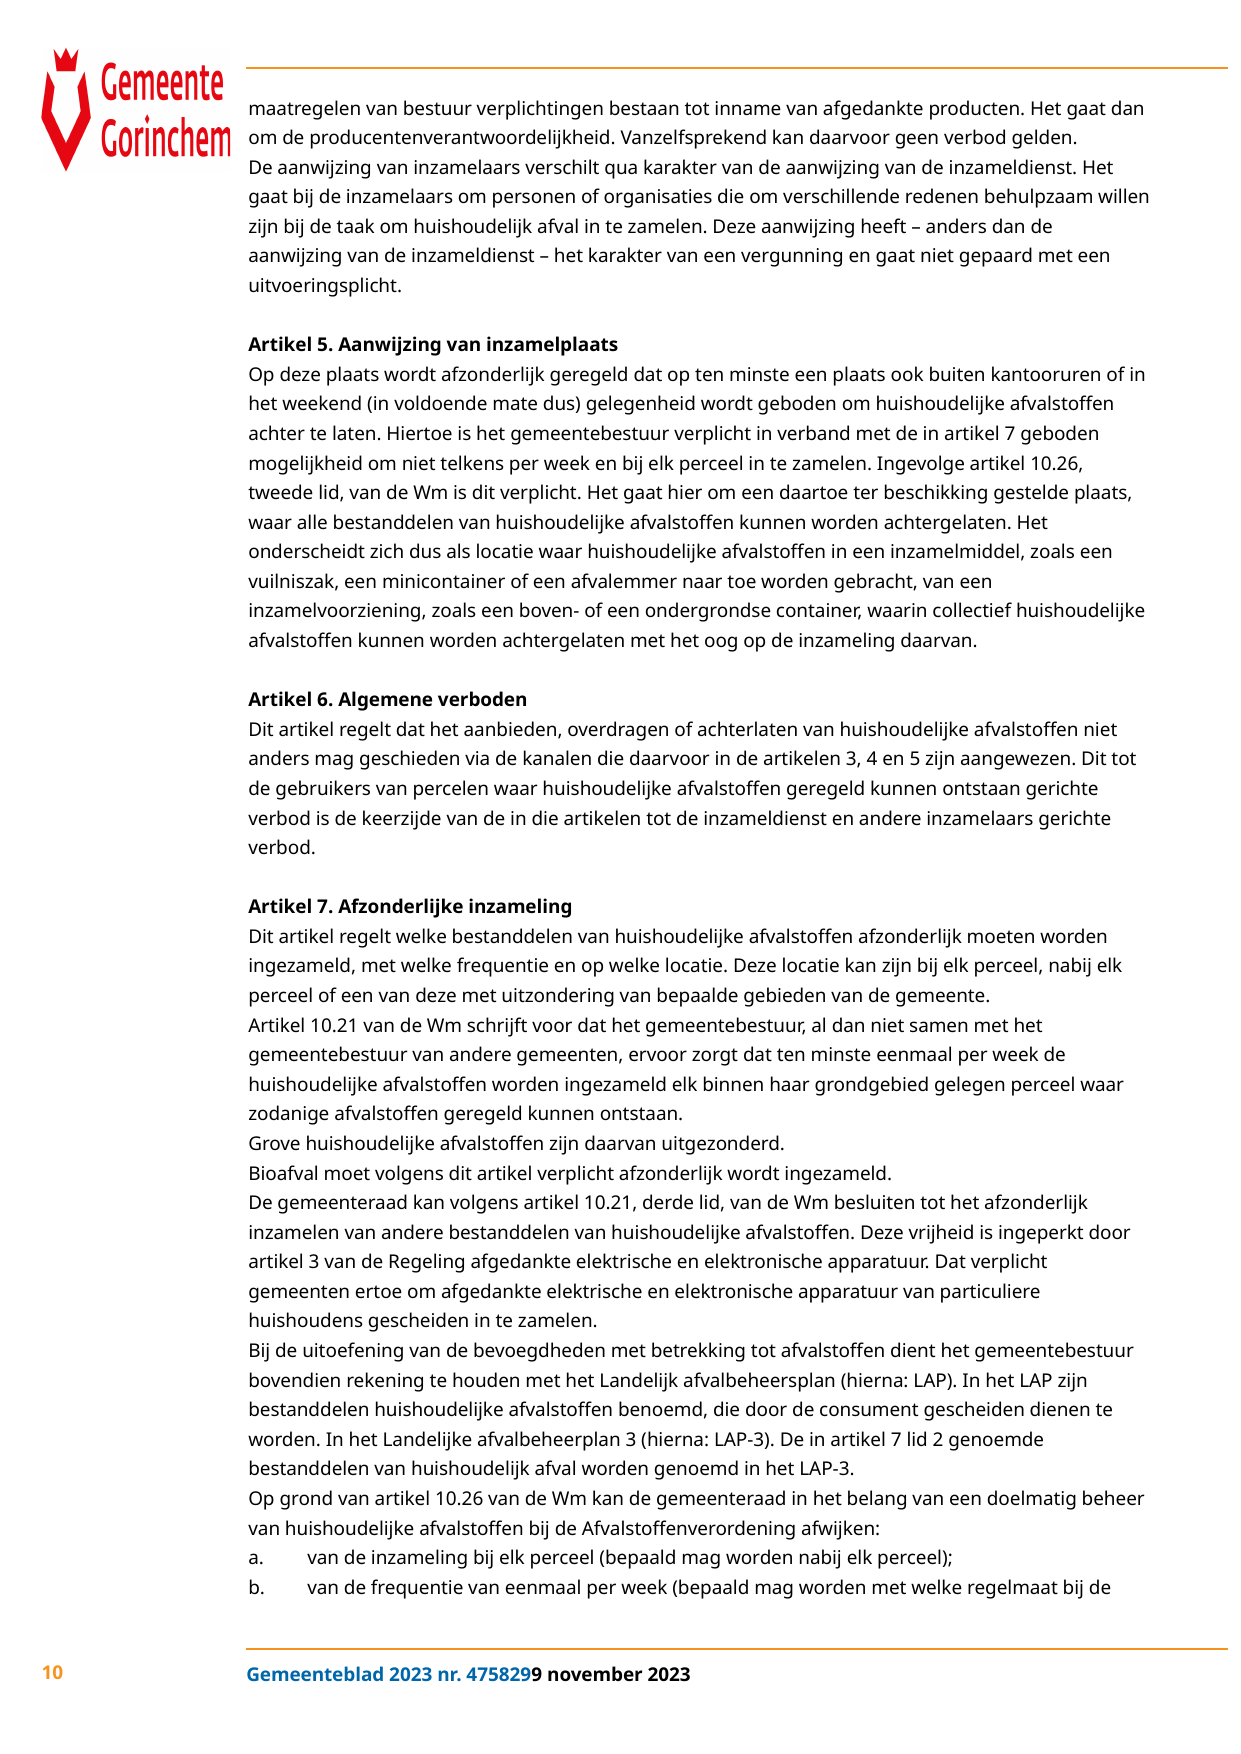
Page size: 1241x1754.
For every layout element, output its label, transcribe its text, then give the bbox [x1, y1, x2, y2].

text De gemeenteraad kan volgens artikel 10.21, derde lid, van de Wm besluiten tot het afzonderlijk inzamelen van andere bestanddelen van huishoudelijke afvalstoffen. Deze vrijheid is ingeperkt door artikel 3 van de Regeling afgedankte elektrische en elektronische apparatuur. Dat verplicht gemeenten ertoe om afgedankte elektrische en elektronische apparatuur van particuliere huishoudens gescheiden in te zamelen. [248, 1189, 1152, 1333]
list van de frequentie van eenmaal per week (bepaald mag worden met welke regelmaat bij de [248, 1574, 1152, 1600]
text Artikel 7. Afzonderlijke inzameling [248, 893, 1152, 919]
text Op deze plaats wordt afzonderlijk geregeld dat op ten minste een plaats ook buiten kantooruren of in het weekend (in voldoende mate dus) gelegenheid wordt geboden om huishoudelijke afvalstoffen achter te laten. Hiertoe is het gemeentebestuur verplicht in verband met de in artikel 7 geboden mogelijkheid om niet telkens per week en bij elk perceel in te zamelen. Ingevolge artikel 10.26, tweede lid, van de Wm is dit verplicht. Het gaat hier om een daartoe ter beschikking gestelde plaats, waar alle bestanddelen van huishoudelijke afvalstoffen kunnen worden achtergelaten. Het onderscheidt zich dus als locatie waar huishoudelijke afvalstoffen in een inzamelmiddel, zoals een vuilniszak, een minicontainer of een afvalemmer naar toe worden gebracht, van een inzamelvoorziening, zoals een boven- of een ondergrondse container, waarin collectief huishoudelijke afvalstoffen kunnen worden achtergelaten met het oog op de inzameling daarvan. [248, 361, 1152, 653]
text De aanwijzing van inzamelaars verschilt qua karakter van de aanwijzing van de inzameldienst. Het gaat bij de inzamelaars om personen of organisaties die om verschillende redenen behulpzaam willen zijn bij de taak om huishoudelijk afval in te zamelen. Deze aanwijzing heeft – anders dan de aanwijzing van de inzameldienst – het karakter van een vergunning en gaat niet gepaard met een uitvoeringsplicht. [248, 154, 1152, 298]
text Artikel 6. Algemene verboden [248, 686, 1152, 712]
text Op grond van artikel 10.26 van de Wm kan de gemeenteraad in het belang van een doelmatig beheer van huishoudelijke afvalstoffen bij de Afvalstoffenverordening afwijken: [248, 1485, 1152, 1541]
text Dit artikel regelt welke bestanddelen van huishoudelijke afvalstoffen afzonderlijk moeten worden ingezameld, met welke frequentie en op welke locatie. Deze locatie kan zijn bij elk perceel, nabij elk perceel of een van deze met uitzondering van bepaalde gebieden van de gemeente. [248, 923, 1152, 1008]
text Grove huishoudelijke afvalstoffen zijn daarvan uitgezonderd. [248, 1130, 1152, 1156]
text Artikel 5. Aanwijzing van inzamelplaats [248, 331, 1152, 357]
text Bij de uitoefening van de bevoegdheden met betrekking tot afvalstoffen dient het gemeentebestuur bovendien rekening te houden met het Landelijk afvalbeheersplan (hierna: LAP). In het LAP zijn bestanddelen huishoudelijke afvalstoffen benoemd, die door de consument gescheiden dienen te worden. In het Landelijke afvalbeheerplan 3 (hierna: LAP-3). De in artikel 7 lid 2 genoemde bestanddelen van huishoudelijk afval worden genoemd in het LAP-3. [248, 1337, 1152, 1481]
list van de inzameling bij elk perceel (bepaald mag worden nabij elk perceel); [248, 1544, 1152, 1570]
text Bioafval moet volgens dit artikel verplicht afzonderlijk wordt ingezameld. [248, 1160, 1152, 1186]
text maatregelen van bestuur verplichtingen bestaan tot inname van afgedankte producten. Het gaat dan om de producentenverantwoordelijkheid. Vanzelfsprekend kan daarvoor geen verbod gelden. [248, 95, 1152, 150]
text Artikel 10.21 van de Wm schrijft voor dat het gemeentebestuur, al dan niet samen met het gemeentebestuur van andere gemeenten, ervoor zorgt dat ten minste eenmaal per week de huishoudelijke afvalstoffen worden ingezameld elk binnen haar grondgebied gelegen perceel waar zodanige afvalstoffen geregeld kunnen ontstaan. [248, 1012, 1152, 1126]
text Dit artikel regelt dat het aanbieden, overdragen of achterlaten van huishoudelijke afvalstoffen niet anders mag geschieden via de kanalen die daarvoor in de artikelen 3, 4 en 5 zijn aangewezen. Dit tot de gebruikers van percelen waar huishoudelijke afvalstoffen geregeld kunnen ontstaan gerichte verbod is de keerzijde van de in die artikelen tot de inzameldienst en andere inzamelaars gerichte verbod. [248, 716, 1152, 860]
picture [41, 47, 231, 172]
